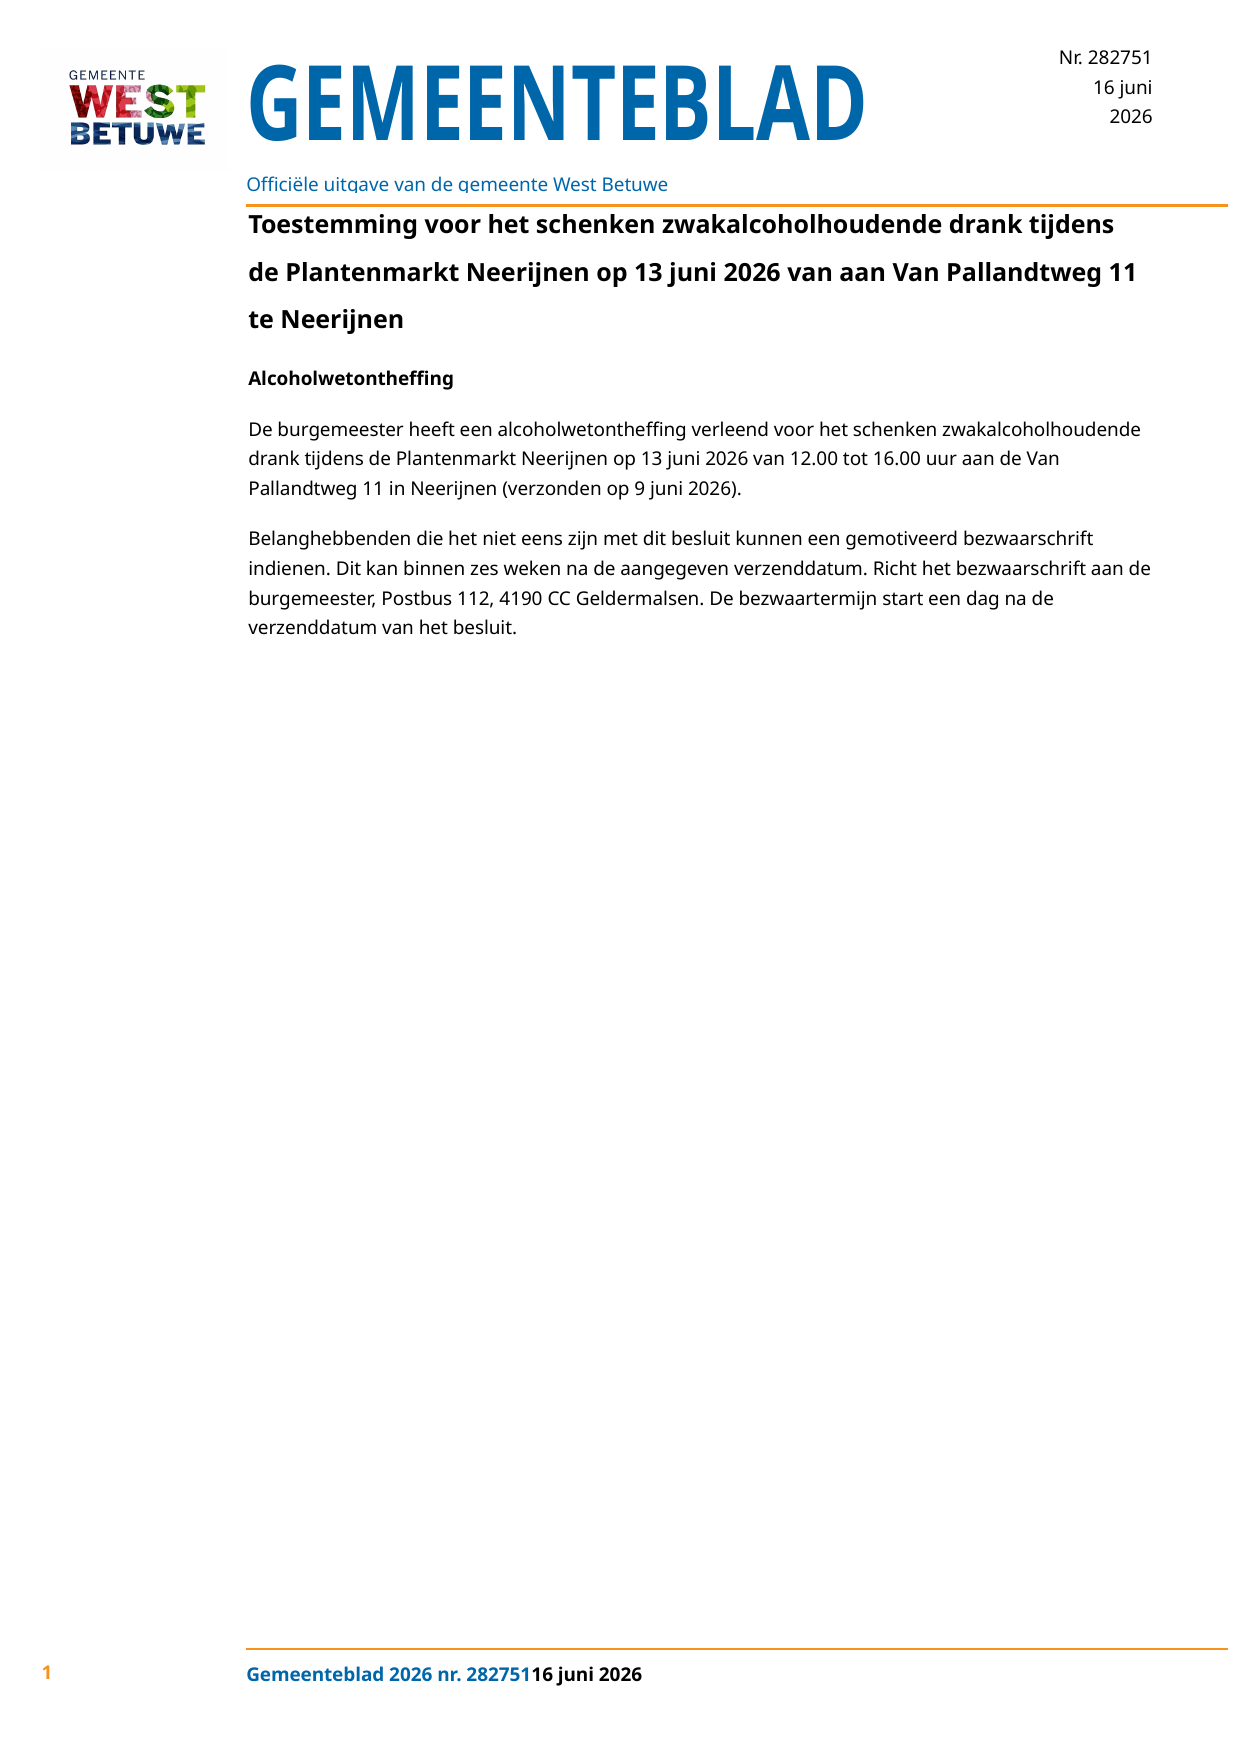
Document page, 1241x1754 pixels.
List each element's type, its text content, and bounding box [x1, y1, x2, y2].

text Alcoholwetontheffing [248, 366, 1152, 391]
text Toestemming voor het schenken zwakalcoholhoudende drank tijdens de Plantenmarkt Neerijnen op 13 juni 2026 van aan Van Pallandtweg 11 te Neerijnen [248, 207, 1152, 336]
picture [41, 47, 231, 172]
text Belanghebbenden die het niet eens zijn met dit besluit kunnen een gemotiveerd bezwaarschrift indienen. Dit kan binnen zes weken na de aangegeven verzenddatum. Richt het bezwaarschrift aan de burgemeester, Postbus 112, 4190 CC Geldermalsen. De bezwaartermijn start een dag na de verzenddatum van het besluit. [248, 526, 1152, 640]
text De burgemeester heeft een alcoholwetontheffing verleend voor het schenken zwakalcoholhoudende drank tijdens de Plantenmarkt Neerijnen op 13 juni 2026 van 12.00 tot 16.00 uur aan de Van Pallandtweg 11 in Neerijnen (verzonden op 9 juni 2026). [248, 416, 1152, 501]
